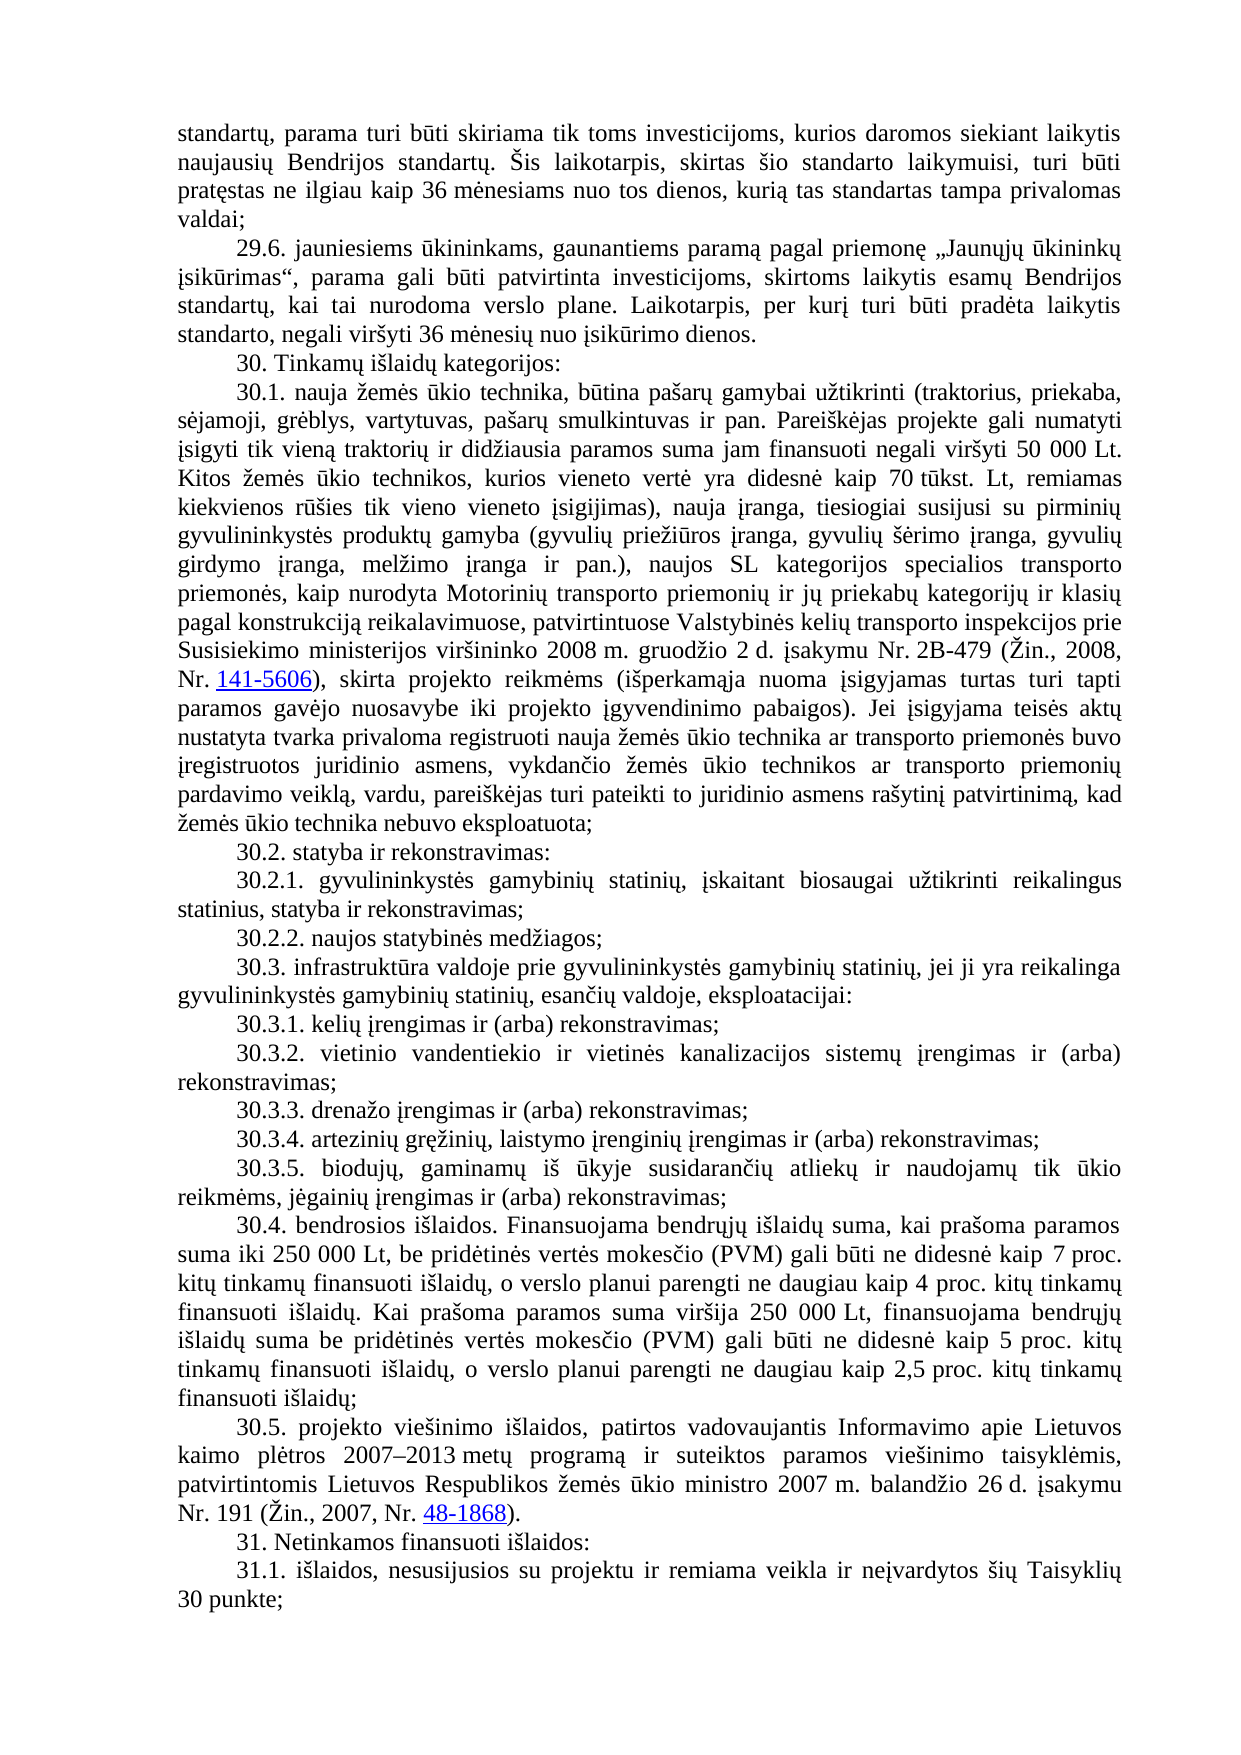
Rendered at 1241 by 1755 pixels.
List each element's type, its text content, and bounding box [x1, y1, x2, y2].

text 30.3. infrastruktūra valdoje prie gyvulininkystės gamybinių statinių, jei ji yra reikalinga gyvulininkystės gamybinių statinių, esančių valdoje, eksploatacijai: [177, 952, 1122, 1009]
text 30.3.4. artezinių gręžinių, laistymo įrenginių įrengimas ir (arba) rekonstravimas; [177, 1124, 1122, 1153]
text 30.3.2. vietinio vandentiekio ir vietinės kanalizacijos sistemų įrengimas ir (arba) rekonstravimas; [177, 1038, 1122, 1096]
text 31.1. išlaidos, nesusijusios su projektu ir remiama veikla ir neįvardytos šių Taisyklių 30 punkte; [177, 1556, 1122, 1613]
text 30.2.1. gyvulininkystės gamybinių statinių, įskaitant biosaugai užtikrinti reikalingus statinius, statyba ir rekonstravimas; [177, 866, 1122, 923]
text 30.2.2. naujos statybinės medžiagos; [177, 923, 1122, 952]
text 31. Netinkamos finansuoti išlaidos: [177, 1527, 1122, 1556]
text 30.2. statyba ir rekonstravimas: [177, 837, 1122, 866]
text 30.3.5. biodujų, gaminamų iš ūkyje susidarančių atliekų ir naudojamų tik ūkio reikmėms, jėgainių įrengimas ir (arba) rekonstravimas; [177, 1153, 1122, 1211]
text 30.1. nauja žemės ūkio technika, būtina pašarų gamybai užtikrinti (traktorius, priekaba, sėjamoji, grėblys, vartytuvas, pašarų smulkintuvas ir pan. Pareiškėjas projekte gali numatyti įsigyti tik vieną traktorių ir didžiausia paramos suma jam finansuoti negali viršyti 50 000 Lt. Kitos žemės ūkio technikos, kurios vieneto vertė yra didesnė kaip 70 tūkst. Lt, remiamas kiekvienos rūšies tik vieno vieneto įsigijimas), nauja įranga, tiesiogiai susijusi su pirminių gyvulininkystės produktų gamyba (gyvulių priežiūros įranga, gyvulių šėrimo įranga, gyvulių girdymo įranga, melžimo įranga ir pan.), naujos SL kategorijos specialios transporto priemonės, kaip nurodyta Motorinių transporto priemonių ir jų priekabų kategorijų ir klasių pagal konstrukciją reikalavimuose, patvirtintuose Valstybinės kelių transporto inspekcijos prie Susisiekimo ministerijos viršininko 2008 m. gruodžio 2 d. įsakymu Nr. 2B-479 (Žin., 2008, Nr. 141-5606), skirta projekto reikmėms (išperkamąja nuoma įsigyjamas turtas turi tapti paramos gavėjo nuosavybe iki projekto įgyvendinimo pabaigos). Jei įsigyjama teisės aktų nustatyta tvarka privaloma registruoti nauja žemės ūkio technika ar transporto priemonės buvo įregistruotos juridinio asmens, vykdančio žemės ūkio technikos ar transporto priemonių pardavimo veiklą, vardu, pareiškėjas turi pateikti to juridinio asmens rašytinį patvirtinimą, kad žemės ūkio technika nebuvo eksploatuota; [177, 377, 1122, 837]
text 30.3.3. drenažo įrengimas ir (arba) rekonstravimas; [177, 1096, 1122, 1124]
text 29.6. jauniesiems ūkininkams, gaunantiems paramą pagal priemonę „Jaunųjų ūkininkų įsikūrimas“, parama gali būti patvirtinta investicijoms, skirtoms laikytis esamų Bendrijos standartų, kai tai nurodoma verslo plane. Laikotarpis, per kurį turi būti pradėta laikytis standarto, negali viršyti 36 mėnesių nuo įsikūrimo dienos. [177, 233, 1122, 348]
text standartų, parama turi būti skiriama tik toms investicijoms, kurios daromos siekiant laikytis naujausių Bendrijos standartų. Šis laikotarpis, skirtas šio standarto laikymuisi, turi būti pratęstas ne ilgiau kaip 36 mėnesiams nuo tos dienos, kurią tas standartas tampa privalomas valdai; [177, 118, 1122, 233]
text 30.4. bendrosios išlaidos. Finansuojama bendrųjų išlaidų suma, kai prašoma paramos suma iki 250 000 Lt, be pridėtinės vertės mokesčio (PVM) gali būti ne didesnė kaip 7 proc. kitų tinkamų finansuoti išlaidų, o verslo planui parengti ne daugiau kaip 4 proc. kitų tinkamų finansuoti išlaidų. Kai prašoma paramos suma viršija 250 000 Lt, finansuojama bendrųjų išlaidų suma be pridėtinės vertės mokesčio (PVM) gali būti ne didesnė kaip 5 proc. kitų tinkamų finansuoti išlaidų, o verslo planui parengti ne daugiau kaip 2,5 proc. kitų tinkamų finansuoti išlaidų; [177, 1211, 1122, 1412]
text 30.3.1. kelių įrengimas ir (arba) rekonstravimas; [177, 1009, 1122, 1038]
text 30. Tinkamų išlaidų kategorijos: [177, 348, 1122, 377]
text 30.5. projekto viešinimo išlaidos, patirtos vadovaujantis Informavimo apie Lietuvos kaimo plėtros 2007–2013 metų programą ir suteiktos paramos viešinimo taisyklėmis, patvirtintomis Lietuvos Respublikos žemės ūkio ministro 2007 m. balandžio 26 d. įsakymu Nr. 191 (Žin., 2007, Nr. 48-1868). [177, 1412, 1122, 1527]
